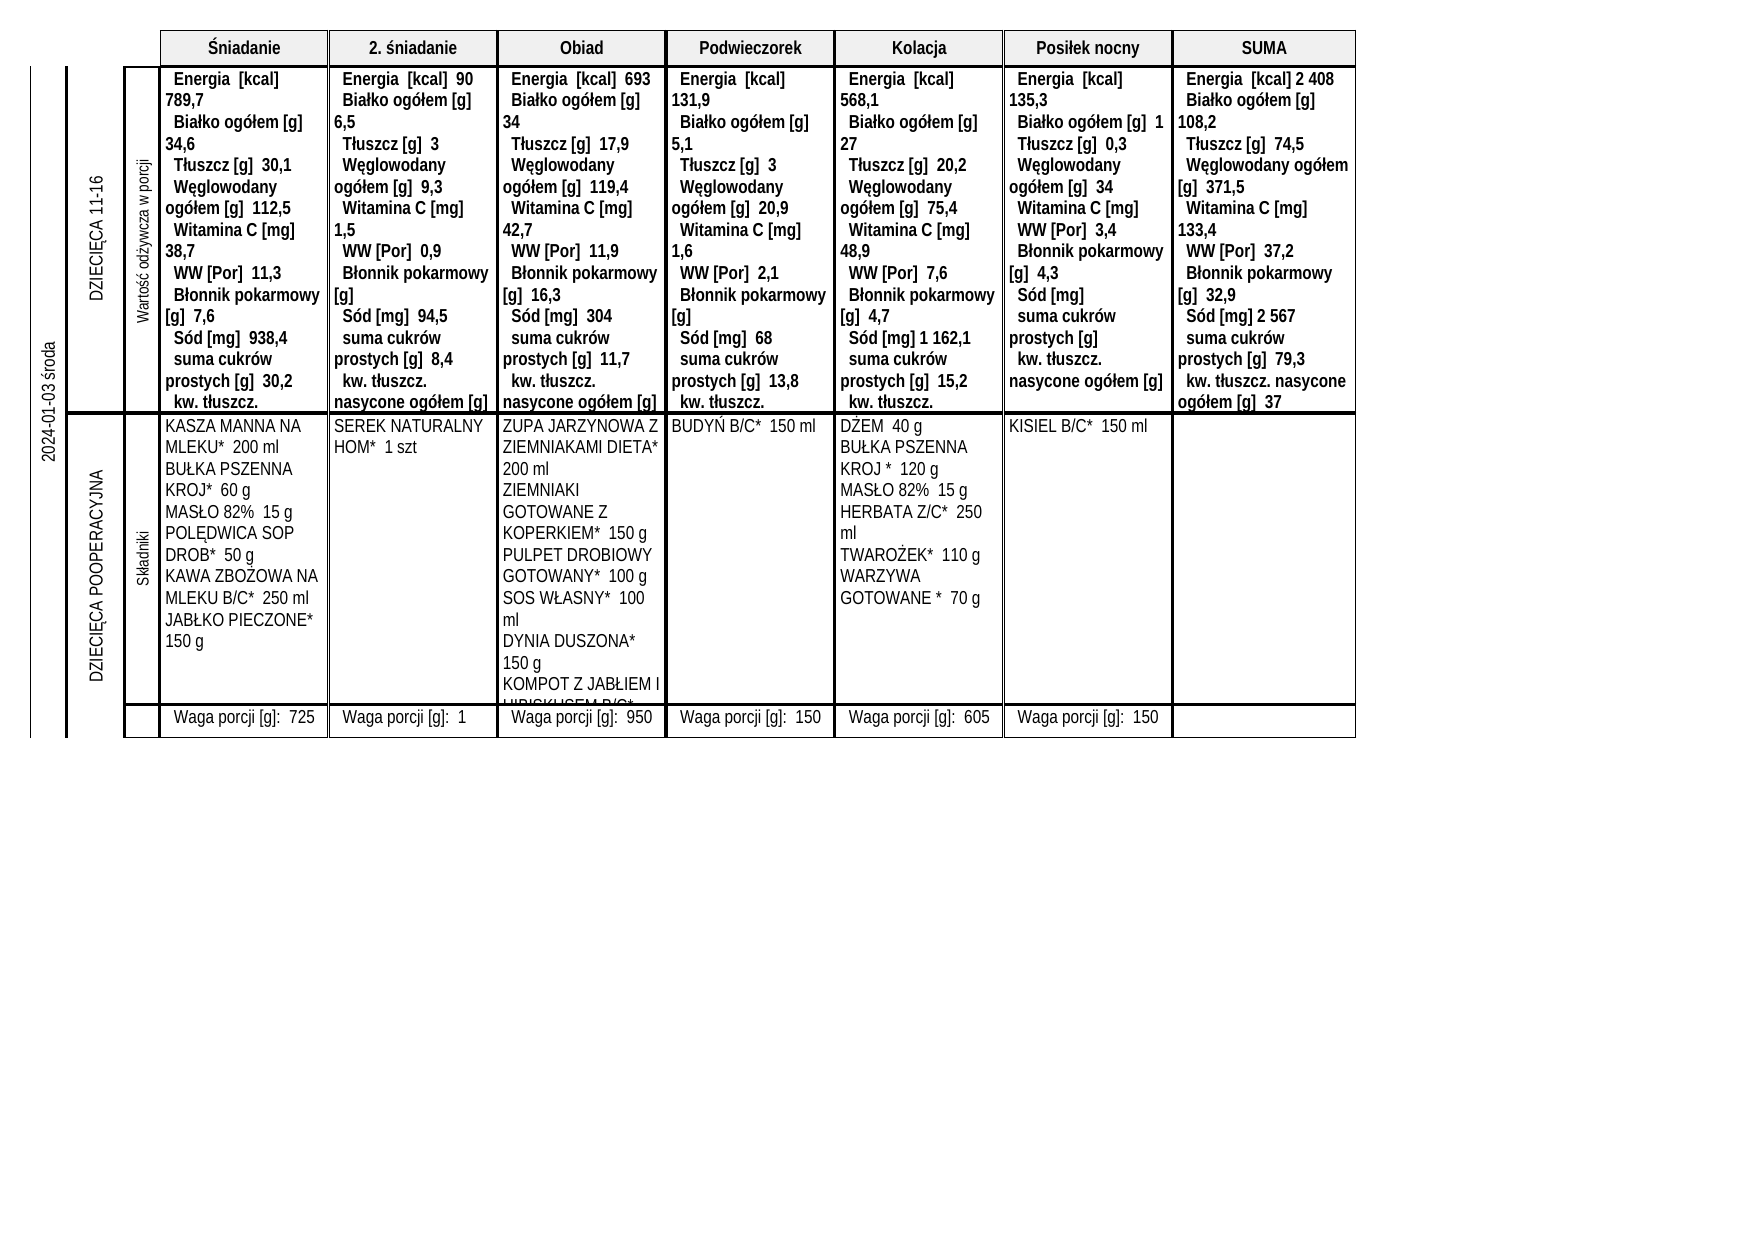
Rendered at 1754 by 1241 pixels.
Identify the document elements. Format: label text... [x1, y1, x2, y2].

table_header SUMA [1174, 31, 1355, 65]
table_cell [1602, 66, 1693, 413]
table_cell Energia [kcal] 2 408 Białko ogółem [g] 108,2 Tłuszcz [g] 74,5 Węglowodany ogółem [g] 371,5 Witamina C [mg] 133,4 WW [Por] 37,2 Błonnik pokarmowy [g] 32,9 Sód [mg] 2 567 suma cukrów prostych [g] 79,3 kw. tłuszcz. nasycone ogółem [g] 37 [1174, 68, 1355, 411]
table_header [66, 30, 124, 66]
table_cell KASZA MANNA NA MLEKU* 200 ml BUŁKA PSZENNA KROJ* 60 g MASŁO 82% 15 g POLĘDWICA SOP DROB* 50 g KAWA ZBOŻOWA NA MLEKU B/C* 250 ml JABŁKO PIECZONE* 150 g [161, 415, 327, 703]
table_cell SEREK NATURALNY HOM* 1 szt [330, 415, 496, 703]
table_cell KISIEL B/C* 150 ml [1005, 415, 1171, 703]
table_cell DŻEM 40 g BUŁKA PSZENNA KROJ * 120 g MASŁO 82% 15 g HERBATA Z/C* 250 ml TWAROŻEK* 110 g WARZYWA GOTOWANE * 70 g [836, 415, 1002, 703]
table_cell [126, 706, 158, 737]
table_cell [1356, 413, 1602, 704]
table_header [1356, 30, 1602, 66]
table_cell [1602, 413, 1693, 704]
table_cell 2024-01-03 środa [31, 66, 65, 738]
table_cell Waga porcji [g]: 950 [499, 706, 664, 737]
table_header [125, 30, 160, 66]
table_cell Energia [kcal] 131,9 Białko ogółem [g] 5,1 Tłuszcz [g] 3 Węglowodany ogółem [g] 20,9 Witamina C [mg] 1,6 WW [Por] 2,1 Błonnik pokarmowy [g] Sód [mg] 68 suma cukrów prostych [g] 13,8 kw. tłuszcz. nasycone ogółem [g] 1,8 [668, 68, 833, 411]
table_cell Wartość odżywcza w porcji [126, 68, 158, 411]
table_header Śniadanie [161, 31, 327, 65]
table_header Kolacja [836, 31, 1002, 65]
table_cell Waga porcji [g]: 150 [668, 706, 833, 737]
table_header Obiad [499, 31, 664, 65]
table_cell DZIECIĘCA POOPERACYJNA [68, 415, 123, 738]
table_cell Waga porcji [g]: 1 [330, 706, 496, 737]
table_cell BUDYŃ B/C* 150 ml [668, 415, 833, 703]
table_header [1602, 30, 1693, 66]
table_cell Waga porcji [g]: 725 [161, 706, 327, 737]
table_cell Waga porcji [g]: 605 [836, 706, 1002, 737]
table_cell Energia [kcal] 135,3 Białko ogółem [g] 1 Tłuszcz [g] 0,3 Węglowodany ogółem [g] 34 Witamina C [mg] WW [Por] 3,4 Błonnik pokarmowy [g] 4,3 Sód [mg] suma cukrów prostych [g] kw. tłuszcz. nasycone ogółem [g] [1005, 68, 1171, 411]
table_cell DZIECIĘCA 11-16 [68, 66, 123, 411]
table_cell ZUPA JARZYNOWA Z ZIEMNIAKAMI DIETA* 200 ml ZIEMNIAKI GOTOWANE Z KOPERKIEM* 150 g PULPET DROBIOWY GOTOWANY* 100 g SOS WŁASNY* 100 ml DYNIA DUSZONA* 150 g KOMPOT Z JABŁIEM I HIBISKUSEM B/C* 250 g [499, 415, 664, 703]
table_cell [1356, 704, 1602, 738]
table_cell [1602, 704, 1693, 738]
table_cell Energia [kcal] 693 Białko ogółem [g] 34 Tłuszcz [g] 17,9 Węglowodany ogółem [g] 119,4 Witamina C [mg] 42,7 WW [Por] 11,9 Błonnik pokarmowy [g] 16,3 Sód [mg] 304 suma cukrów prostych [g] 11,7 kw. tłuszcz. nasycone ogółem [g] 5,4 [499, 68, 664, 411]
table_header 2. śniadanie [330, 31, 496, 65]
table_cell Energia [kcal] 789,7 Białko ogółem [g] 34,6 Tłuszcz [g] 30,1 Węglowodany ogółem [g] 112,5 Witamina C [mg] 38,7 WW [Por] 11,3 Błonnik pokarmowy [g] 7,6 Sód [mg] 938,4 suma cukrów prostych [g] 30,2 kw. tłuszcz. nasycone ogółem [g] 16 [161, 68, 327, 411]
table_cell Energia [kcal] 568,1 Białko ogółem [g] 27 Tłuszcz [g] 20,2 Węglowodany ogółem [g] 75,4 Witamina C [mg] 48,9 WW [Por] 7,6 Błonnik pokarmowy [g] 4,7 Sód [mg] 1 162,1 suma cukrów prostych [g] 15,2 kw. tłuszcz. nasycone ogółem [g] 12 [836, 68, 1002, 411]
table_cell [1174, 415, 1355, 703]
table_header Posiłek nocny [1005, 31, 1171, 65]
table_cell Składniki [126, 415, 158, 703]
table_header Podwieczorek [668, 31, 833, 65]
table_cell [1174, 706, 1355, 737]
table_cell [1356, 66, 1602, 413]
table_cell Waga porcji [g]: 150 [1005, 706, 1171, 737]
table_header [30, 30, 66, 66]
table_cell Energia [kcal] 90 Białko ogółem [g] 6,5 Tłuszcz [g] 3 Węglowodany ogółem [g] 9,3 Witamina C [mg] 1,5 WW [Por] 0,9 Błonnik pokarmowy [g] Sód [mg] 94,5 suma cukrów prostych [g] 8,4 kw. tłuszcz. nasycone ogółem [g] 1,8 [330, 68, 496, 411]
